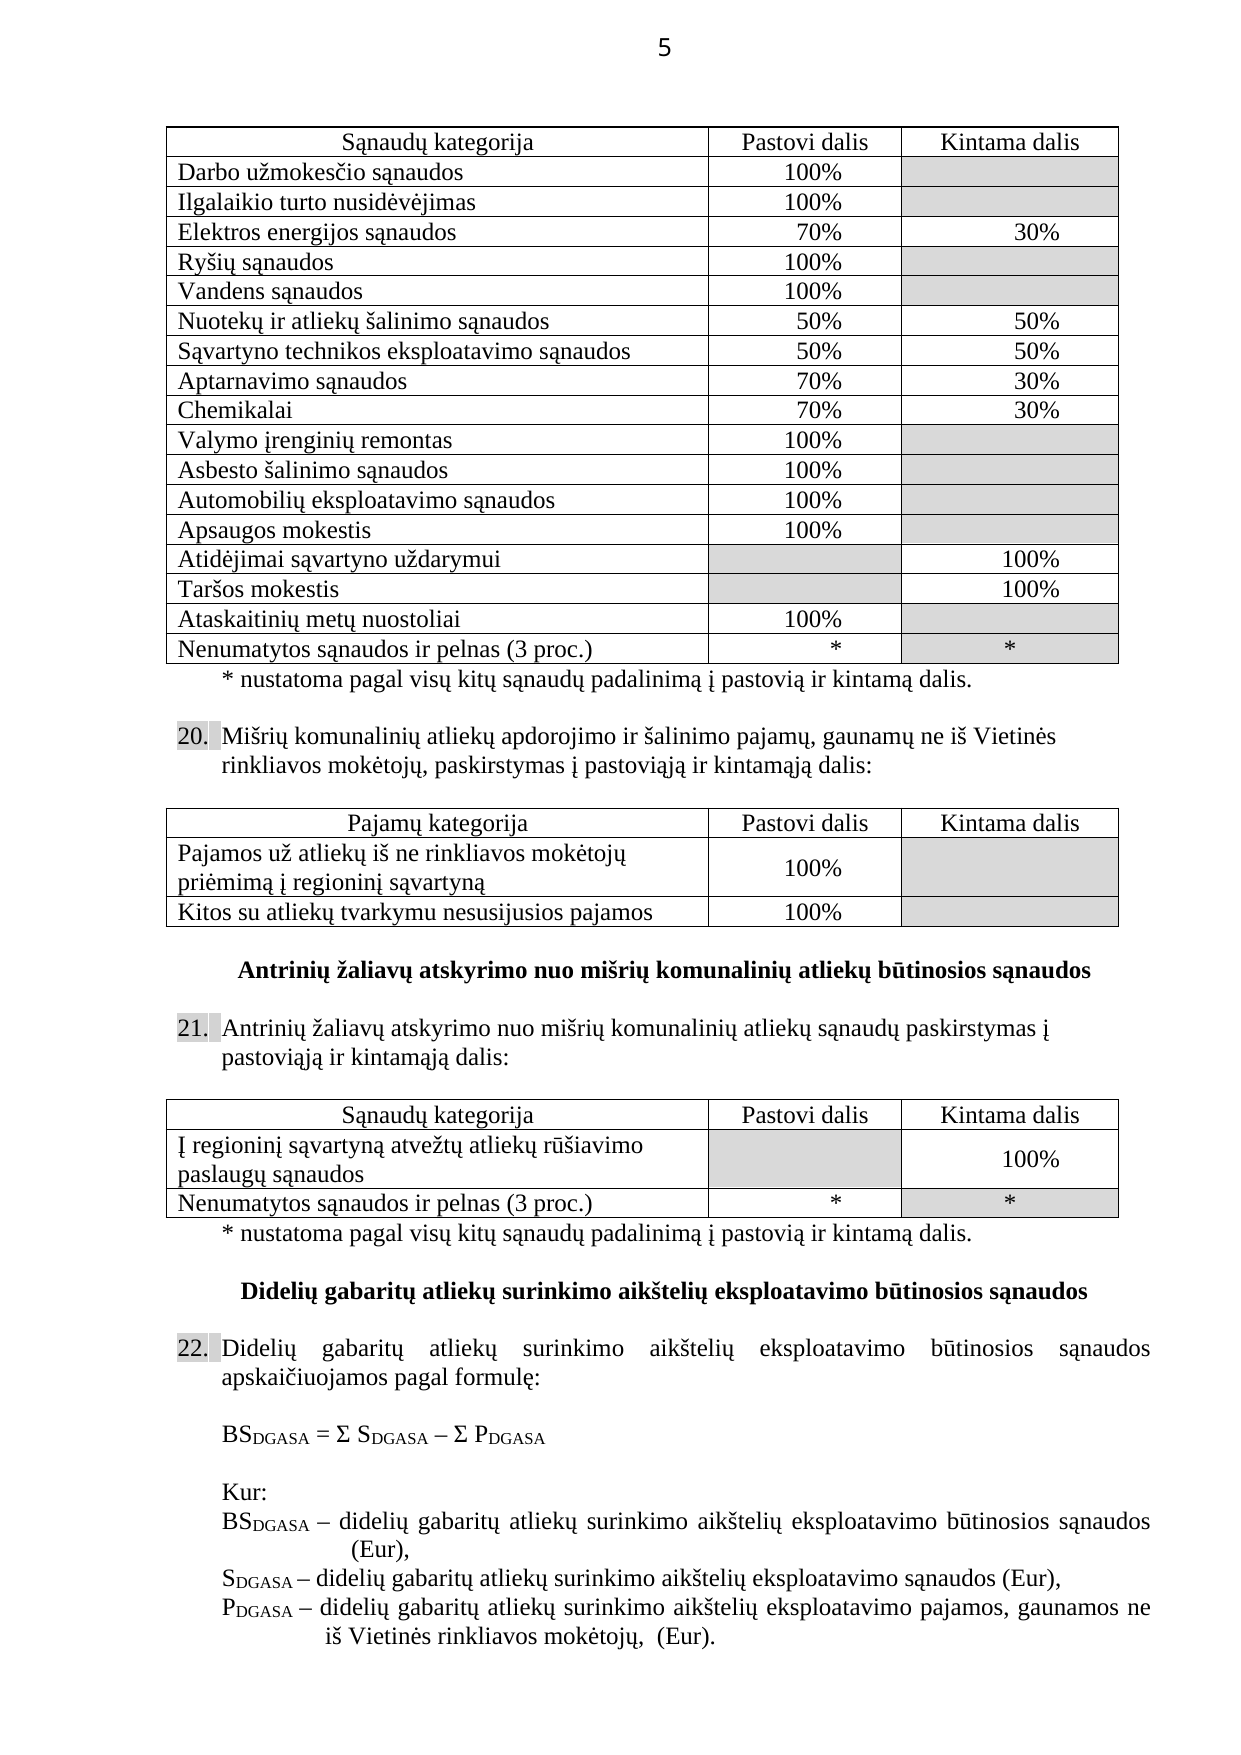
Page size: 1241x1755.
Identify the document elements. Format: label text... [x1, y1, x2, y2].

table_cell Į regioninį sąvartyną atvežtų atliekų rūšiavimo paslaugų sąnaudos [167, 1130, 708, 1187]
text * nustatoma pagal visų kitų sąnaudų padalinimą į pastovią ir kintamą dalis. [221, 664, 1152, 692]
table_cell 100% [709, 485, 901, 514]
table_cell 100% [709, 187, 901, 216]
table_cell [902, 276, 1118, 305]
table_cell Nenumatytos sąnaudos ir pelnas (3 proc.) [167, 634, 708, 663]
table_cell 50% [902, 306, 1118, 335]
table_cell 100% [709, 455, 901, 484]
table_cell 50% [709, 336, 901, 365]
table_cell 100% [709, 515, 901, 543]
table_cell Aptarnavimo sąnaudos [167, 366, 708, 394]
text BSDGASA – didelių gabaritų atliekų surinkimo aikštelių eksploatavimo būtinosios sąnaudos (Eur), [222, 1506, 1152, 1563]
table_cell [902, 157, 1118, 186]
table_cell Ryšių sąnaudos [167, 247, 708, 275]
table_cell [902, 485, 1118, 514]
table_header Pastovi dalis [709, 1100, 901, 1129]
table_cell Chemikalai [167, 396, 708, 424]
table_header Sąnaudų kategorija [167, 128, 708, 156]
table_cell 50% [902, 336, 1118, 365]
table_cell Nuotekų ir atliekų šalinimo sąnaudos [167, 306, 708, 335]
text SDGASA – didelių gabaritų atliekų surinkimo aikštelių eksploatavimo sąnaudos (Eur), [222, 1563, 1152, 1592]
table_cell [902, 425, 1118, 454]
text 21. Antrinių žaliavų atskyrimo nuo mišrių komunalinių atliekų sąnaudų paskirstymas į pastoviąją ir kintamąją dalis: [177, 1013, 1152, 1070]
table_cell Atidėjimai sąvartyno uždarymui [167, 545, 708, 573]
table_cell 50% [709, 306, 901, 335]
table_cell Ilgalaikio turto nusidėvėjimas [167, 187, 708, 216]
table_cell * [902, 1189, 1118, 1217]
table_cell 70% [709, 366, 901, 394]
table_cell [902, 604, 1118, 633]
table_cell 30% [902, 217, 1118, 246]
table_cell Sąvartyno technikos eksploatavimo sąnaudos [167, 336, 708, 365]
table_cell [902, 897, 1118, 926]
table_header Pajamų kategorija [167, 809, 708, 837]
text Antrinių žaliavų atskyrimo nuo mišrių komunalinių atliekų būtinosios sąnaudos [177, 955, 1152, 984]
table_cell Nenumatytos sąnaudos ir pelnas (3 proc.) [167, 1189, 708, 1217]
table_header Kintama dalis [902, 809, 1118, 837]
table_cell [902, 838, 1118, 896]
table_header Pastovi dalis [709, 809, 901, 837]
table_cell [709, 545, 901, 573]
table_cell [709, 574, 901, 603]
table_cell [902, 455, 1118, 484]
table_cell * [709, 1189, 901, 1217]
table_cell Elektros energijos sąnaudos [167, 217, 708, 246]
table_cell [902, 187, 1118, 216]
table_cell Taršos mokestis [167, 574, 708, 603]
table_cell 70% [709, 217, 901, 246]
table_cell [902, 247, 1118, 275]
table_header Sąnaudų kategorija [167, 1100, 708, 1129]
table_cell Valymo įrenginių remontas [167, 425, 708, 454]
table_cell 100% [902, 545, 1118, 573]
table_header Kintama dalis [902, 128, 1118, 156]
table_cell Ataskaitinių metų nuostoliai [167, 604, 708, 633]
table_cell 100% [709, 838, 901, 896]
table_cell * [902, 634, 1118, 663]
table_header Kintama dalis [902, 1100, 1118, 1129]
table_cell Apsaugos mokestis [167, 515, 708, 543]
table_cell 100% [709, 276, 901, 305]
table_cell [709, 1130, 901, 1187]
table_cell 100% [709, 247, 901, 275]
text Kur: [222, 1477, 1152, 1506]
table_cell 100% [709, 157, 901, 186]
table_cell 100% [902, 574, 1118, 603]
table_cell * [709, 634, 901, 663]
text 20. Mišrių komunalinių atliekų apdorojimo ir šalinimo pajamų, gaunamų ne iš Vietinės rinkliavos mokėtojų, paskirstymas į pastoviąją ir kintamąją dalis: [177, 721, 1152, 779]
table_cell Automobilių eksploatavimo sąnaudos [167, 485, 708, 514]
table_cell 100% [709, 897, 901, 926]
table_header Pastovi dalis [709, 128, 901, 156]
text Didelių gabaritų atliekų surinkimo aikštelių eksploatavimo būtinosios sąnaudos [177, 1276, 1152, 1304]
table_cell [902, 515, 1118, 543]
table_cell Pajamos už atliekų iš ne rinkliavos mokėtojų priėmimą į regioninį sąvartyną [167, 838, 708, 896]
text PDGASA – didelių gabaritų atliekų surinkimo aikštelių eksploatavimo pajamos, gaunamos ne iš Vietinės rinkliavos mokėtojų, (Eur). [222, 1592, 1152, 1649]
table_cell 100% [902, 1130, 1118, 1187]
text 22. Didelių gabaritų atliekų surinkimo aikštelių eksploatavimo būtinosios sąnaudos apskaičiuojamos pagal formulę: [177, 1333, 1152, 1391]
table_cell Kitos su atliekų tvarkymu nesusijusios pajamos [167, 897, 708, 926]
table_cell 70% [709, 396, 901, 424]
table_cell Vandens sąnaudos [167, 276, 708, 305]
table_cell Asbesto šalinimo sąnaudos [167, 455, 708, 484]
table_cell 30% [902, 366, 1118, 394]
table_cell Darbo užmokesčio sąnaudos [167, 157, 708, 186]
table_cell 100% [709, 604, 901, 633]
table_cell 30% [902, 396, 1118, 424]
text * nustatoma pagal visų kitų sąnaudų padalinimą į pastovią ir kintamą dalis. [221, 1218, 1152, 1247]
table_cell 100% [709, 425, 901, 454]
text BSDGASA = Σ SDGASA – Σ PDGASA [222, 1419, 1152, 1448]
